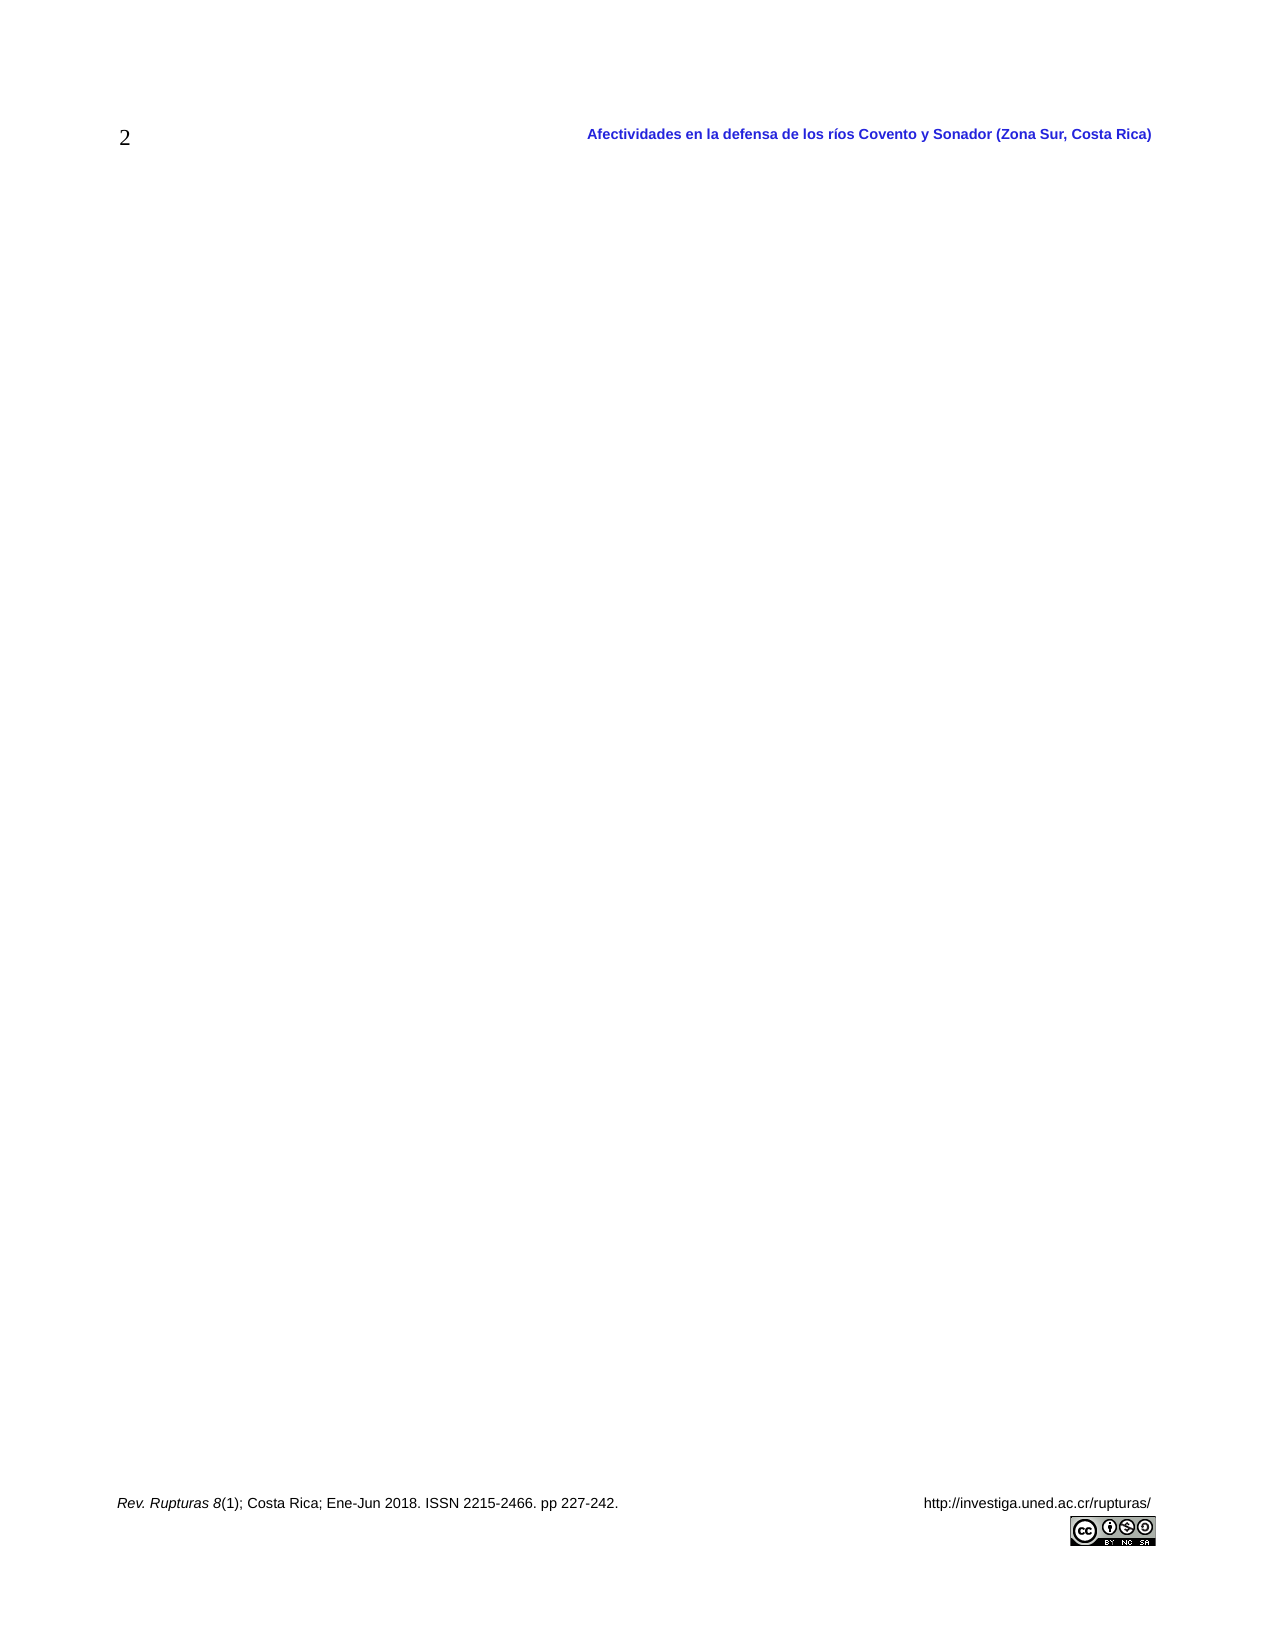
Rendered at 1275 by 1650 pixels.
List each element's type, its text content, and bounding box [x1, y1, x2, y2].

table_cell Key words: affectivities; social movements; hydroelectric projects; community relations [656, 200, 1275, 237]
picture [1070, 1516, 1156, 1546]
